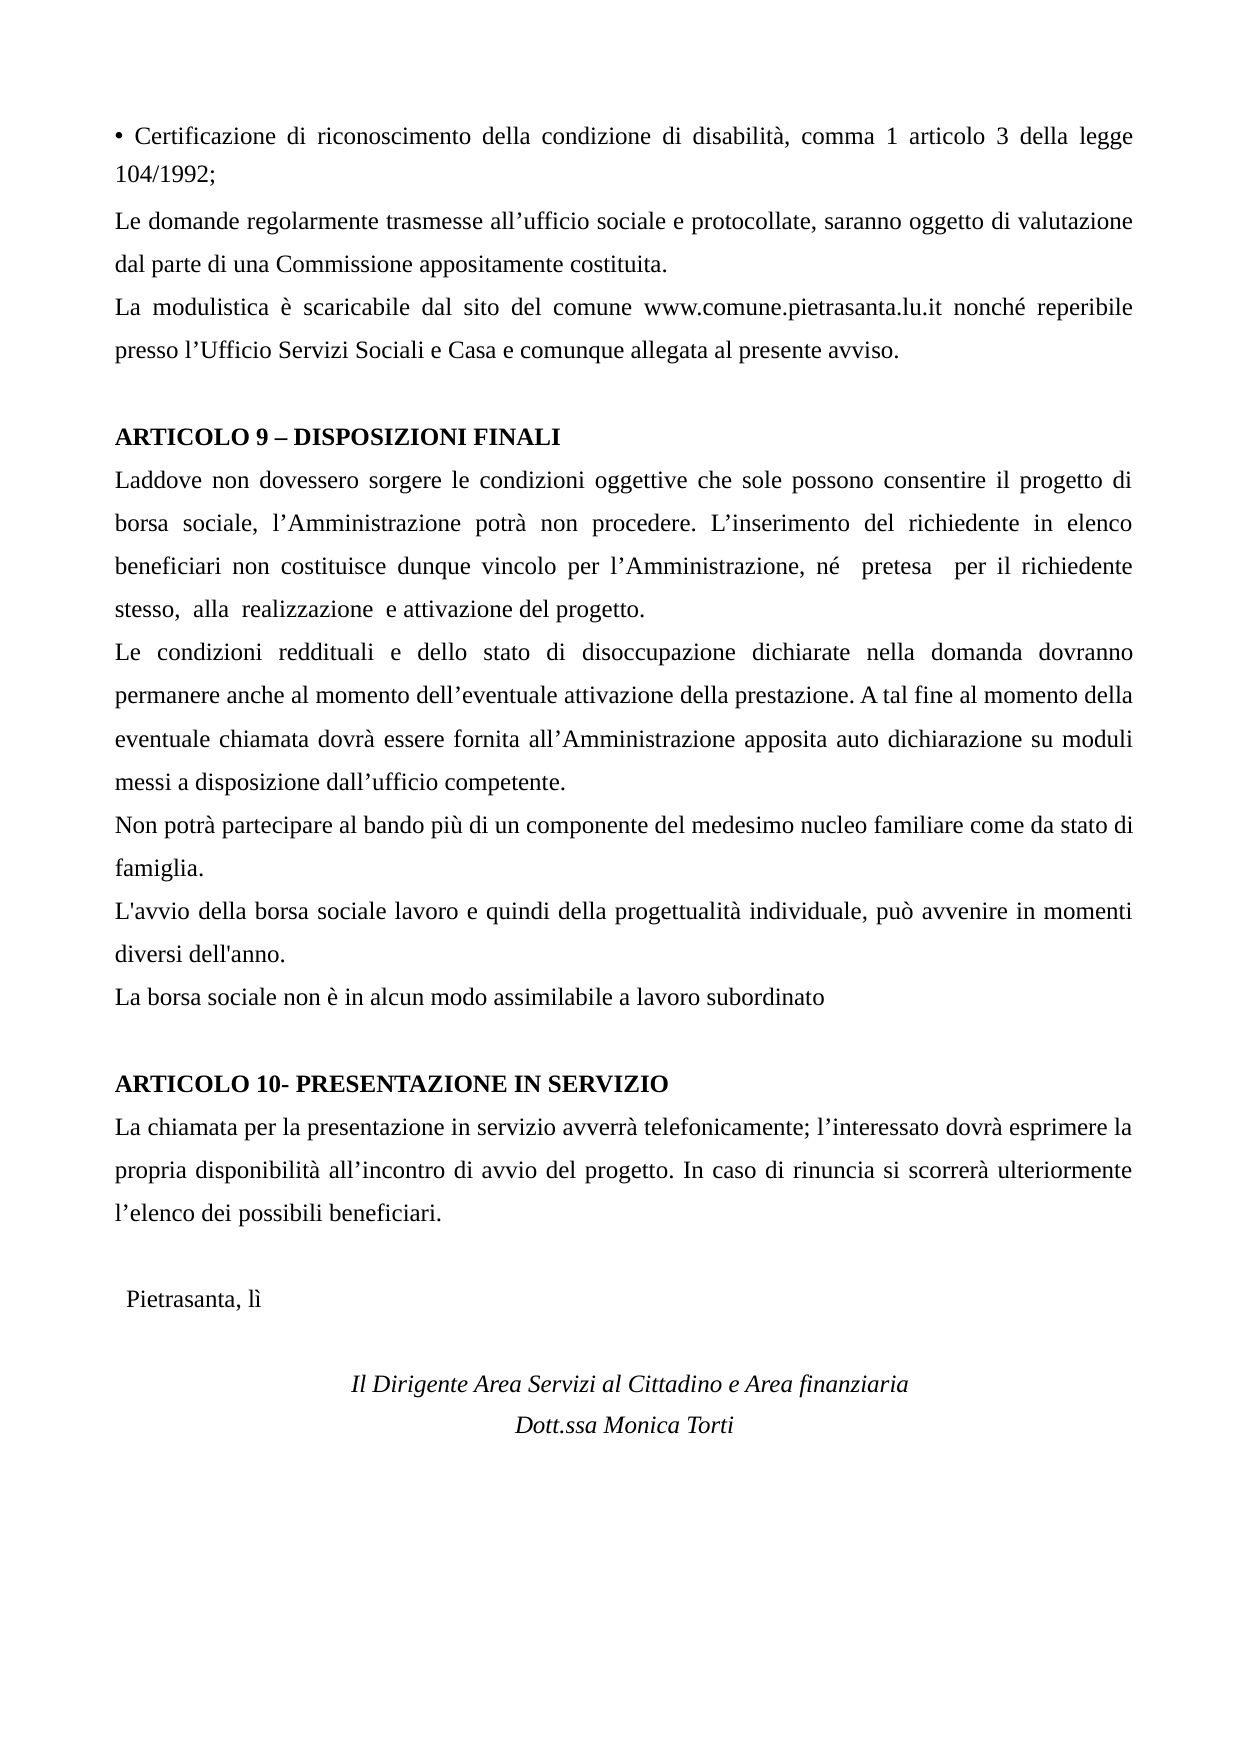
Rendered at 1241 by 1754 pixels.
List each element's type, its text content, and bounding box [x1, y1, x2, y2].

subtitle Il Dirigente Area Servizi al Cittadino e Area finanziaria [126, 1369, 1134, 1397]
subtitle Pietrasanta, lì [126, 1284, 1134, 1313]
text ARTICOLO 9 – DISPOSIZIONI FINALI [114, 422, 1134, 451]
text La borsa sociale non è in alcun modo assimilabile a lavoro subordinato [114, 982, 1134, 1011]
text Le domande regolarmente trasmesse all’ufficio sociale e protocollate, saranno oggetto di valutazione dal parte di una Commissione appositamente costituita. [114, 206, 1134, 278]
text La chiamata per la presentazione in servizio avverrà telefonicamente; l’interessato dovrà esprimere la propria disponibilità all’incontro di avvio del progetto. In caso di rinuncia si scorrerà ulteriormente l’elenco dei possibili beneficiari. [114, 1112, 1134, 1227]
text Non potrà partecipare al bando più di un componente del medesimo nucleo familiare come da stato di famiglia. [114, 810, 1134, 882]
text Le condizioni reddituali e dello stato di disoccupazione dichiarate nella domanda dovranno permanere anche al momento dell’eventuale attivazione della prestazione. A tal fine al momento della eventuale chiamata dovrà essere fornita all’Amministrazione apposita auto dichiarazione su moduli messi a disposizione dall’ufficio competente. [114, 637, 1134, 796]
text Laddove non dovessero sorgere le condizioni oggettive che sole possono consentire il progetto di borsa sociale, l’Amministrazione potrà non procedere. L’inserimento del richiedente in elenco beneficiari non costituisce dunque vincolo per l’Amministrazione, né pretesa per il richiedente stesso, alla realizzazione e attivazione del progetto. [114, 465, 1134, 623]
text L'avvio della borsa sociale lavoro e quindi della progettualità individuale, può avvenire in momenti diversi dell'anno. [114, 896, 1134, 968]
list Certificazione di riconoscimento della condizione di disabilità, comma 1 articolo 3 della legge 104/1992; [114, 112, 1134, 187]
text Dott.ssa Monica Torti [358, 1410, 891, 1438]
text ARTICOLO 10- PRESENTAZIONE IN SERVIZIO [114, 1069, 1134, 1097]
text La modulistica è scaricabile dal sito del comune www.comune.pietrasanta.lu.it nonché reperibile presso l’Ufficio Servizi Sociali e Casa e comunque allegata al presente avviso. [114, 292, 1134, 364]
